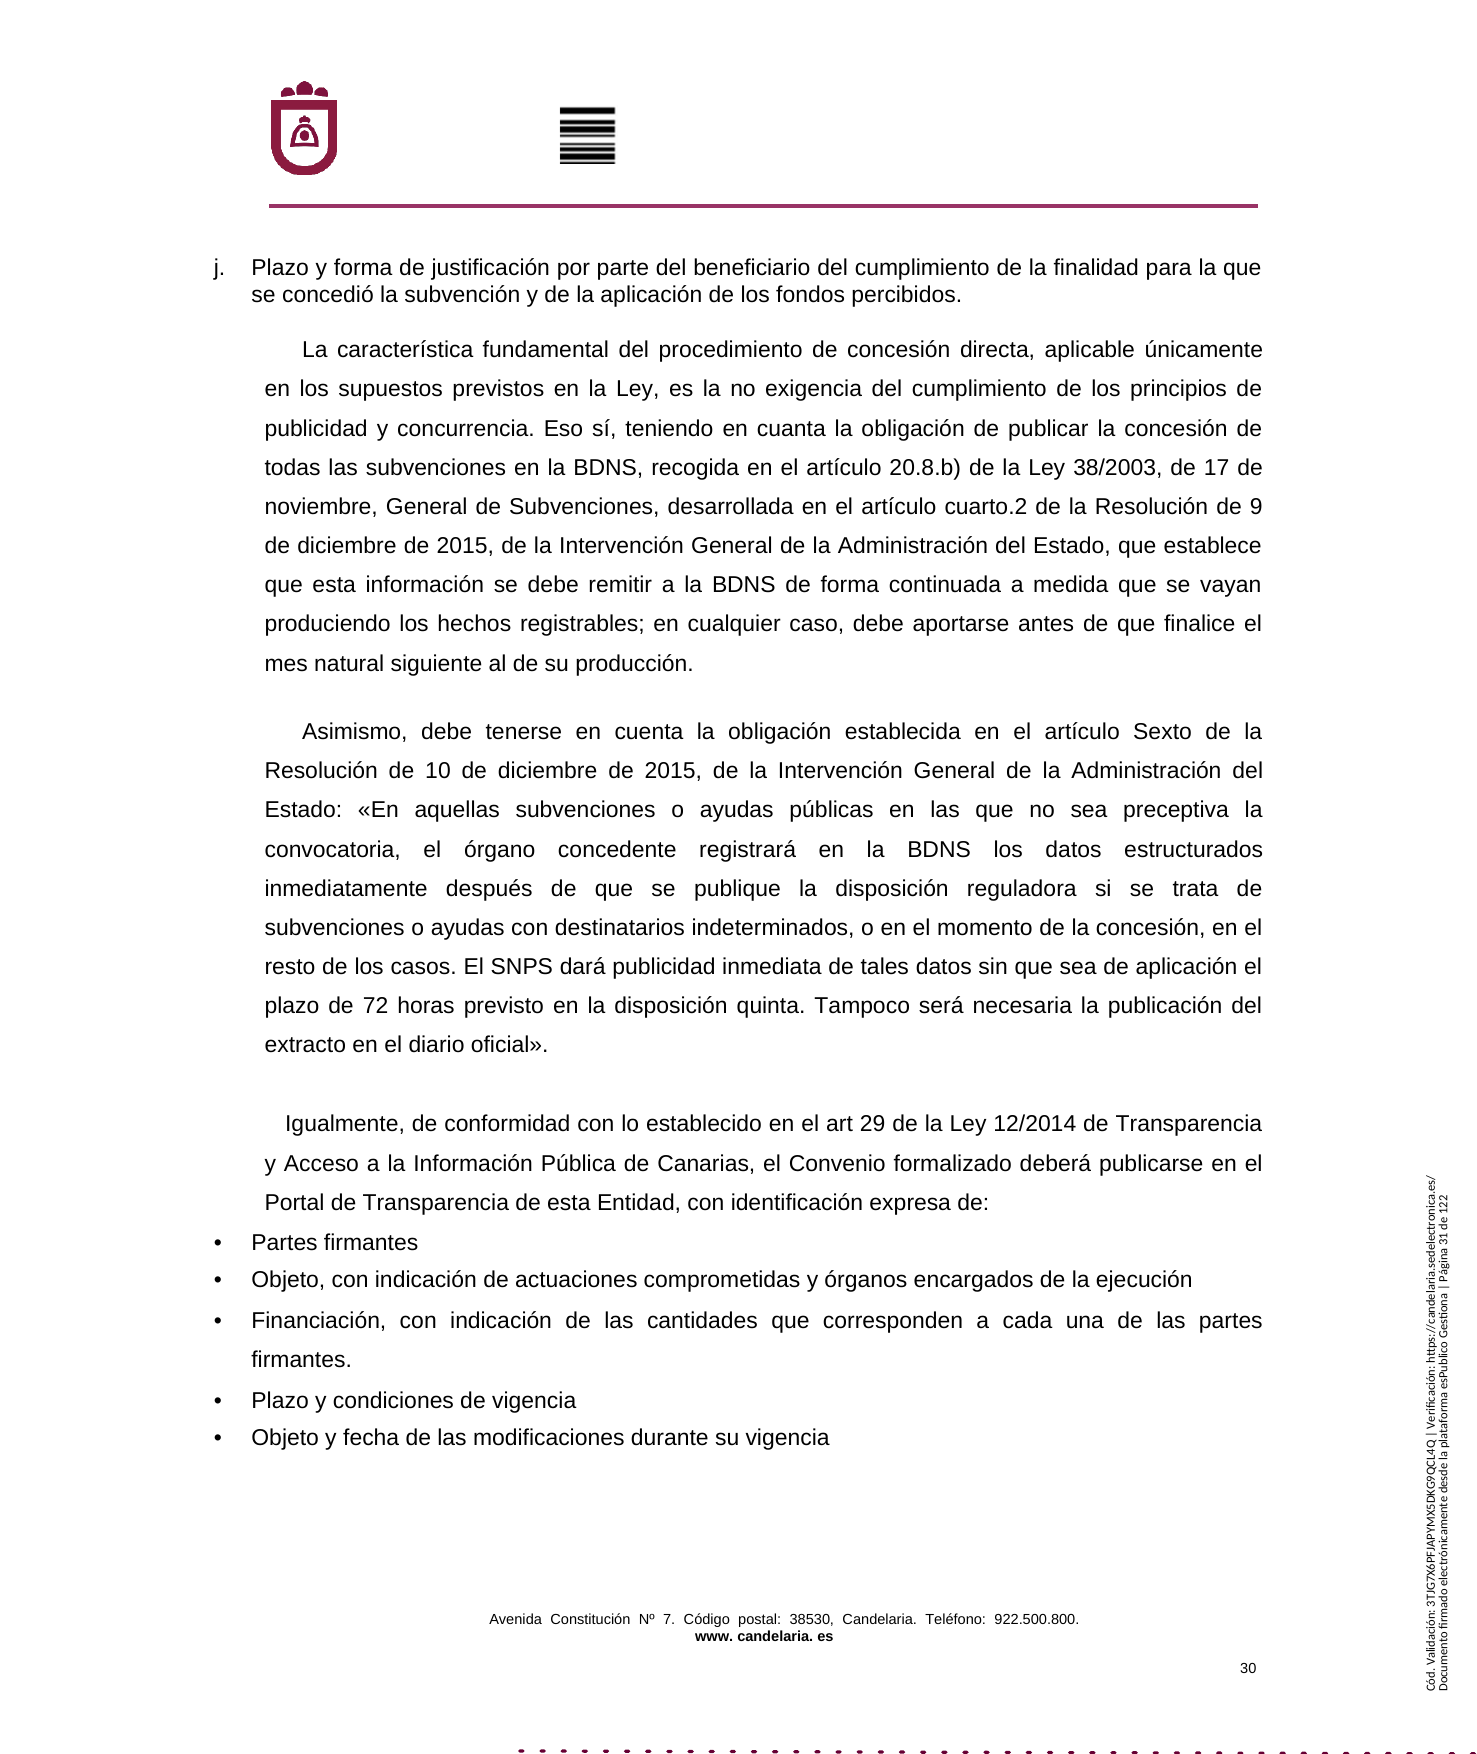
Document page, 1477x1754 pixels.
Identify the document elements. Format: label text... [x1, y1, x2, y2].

list Financiación, con indicación de las cantidades que corresponden a cada una de las partes firmantes. [214, 1307, 1263, 1373]
text Asimismo, debe tenerse en cuenta la obligación establecida en el artículo Sexto de la Resolución de 10 de diciembre de 2015, de la Intervención General de la Administración del Estado: «En aquellas subvenciones o ayudas públicas en las que no sea preceptiva la convocatoria, el órgano concedente registrará en la BDNS los datos estructurados inmediatamente después de que se publique la disposición reguladora si se trata de subvenciones o ayudas con destinatarios indeterminados, o en el momento de la concesión, en el resto de los casos. El SNPS dará publicidad inmediata de tales datos sin que sea de aplicación el plazo de 72 horas previsto en la disposición quinta. Tampoco será necesaria la publicación del extracto en el diario oficial». [264, 718, 1263, 1058]
list Partes firmantes [214, 1229, 1263, 1255]
text La característica fundamental del procedimiento de concesión directa, aplicable únicamente en los supuestos previstos en la Ley, es la no exigencia del cumplimiento de los principios de publicidad y concurrencia. Eso sí, teniendo en cuanta la obligación de publicar la concesión de todas las subvenciones en la BDNS, recogida en el artículo 20.8.b) de la Ley 38/2003, de 17 de noviembre, General de Subvenciones, desarrollada en el artículo cuarto.2 de la Resolución de 9 de diciembre de 2015, de la Intervención General de la Administración del Estado, que establece que esta información se debe remitir a la BDNS de forma continuada a medida que se vayan produciendo los hechos registrables; en cualquier caso, debe aportarse antes de que finalice el mes natural siguiente al de su producción. [264, 336, 1263, 676]
text Igualmente, de conformidad con lo establecido en el art 29 de la Ley 12/2014 de Transparencia y Acceso a la Información Pública de Canarias, el Convenio formalizado deberá publicarse en el Portal de Transparencia de esta Entidad, con identificación expresa de: [264, 1110, 1263, 1215]
list Plazo y condiciones de vigencia [214, 1387, 1263, 1413]
list Plazo y forma de justificación por parte del beneficiario del cumplimiento de la finalidad para la que se concedió la subvención y de la aplicación de los fondos percibidos. [214, 254, 1263, 307]
list Objeto y fecha de las modificaciones durante su vigencia [214, 1424, 1263, 1450]
list Objeto, con indicación de actuaciones comprometidas y órganos encargados de la ejecución [214, 1266, 1263, 1292]
